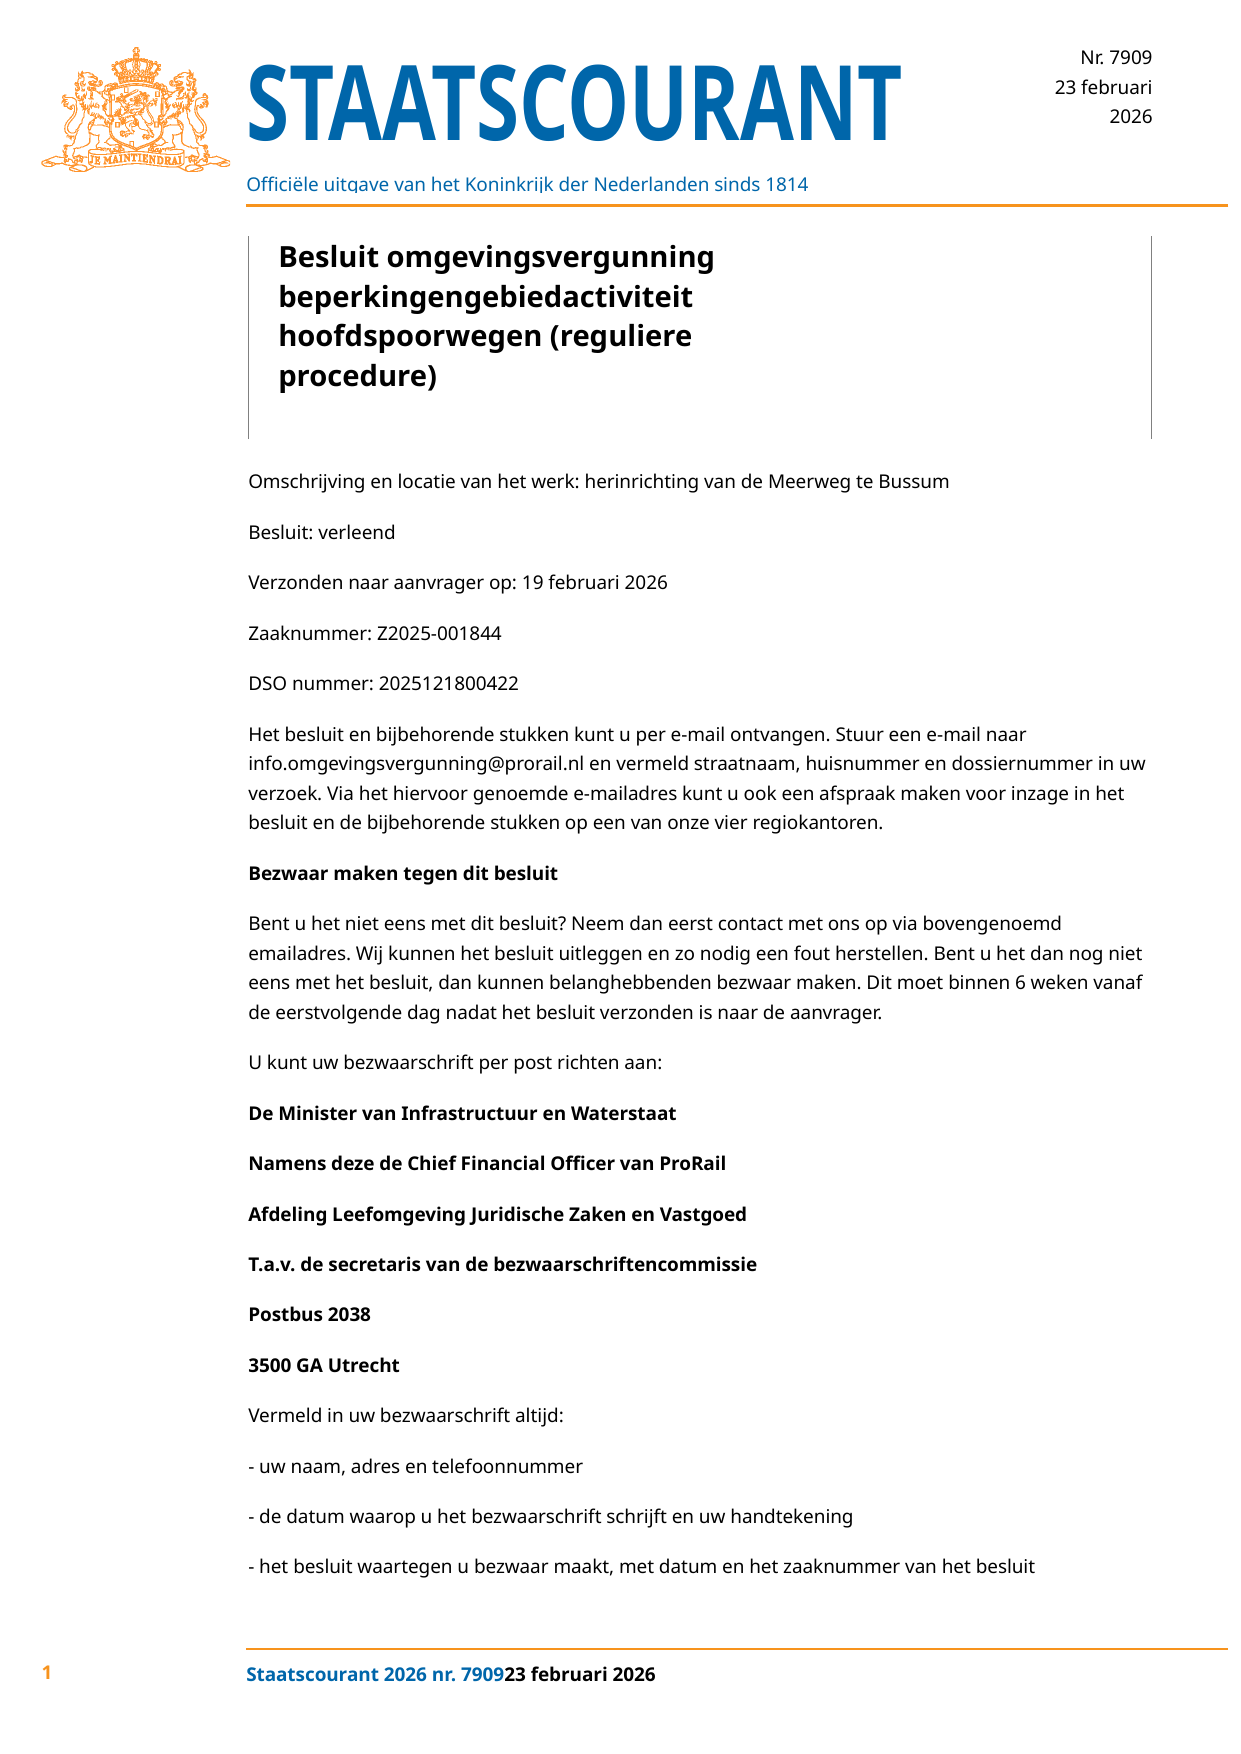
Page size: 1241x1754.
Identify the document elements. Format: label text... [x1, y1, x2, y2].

text Bezwaar maken tegen dit besluit [248, 860, 1152, 886]
text Het besluit en bijbehorende stukken kunt u per e-mail ontvangen. Stuur een e-mail naar info.omgevingsvergunning@prorail.nl en vermeld straatnaam, huisnummer en dossiernummer in uw verzoek. Via het hiervoor genoemde e-mailadres kunt u ook een afspraak maken voor inzage in het besluit en de bijbehorende stukken op een van onze vier regiokantoren. [248, 721, 1152, 835]
text - het besluit waartegen u bezwaar maakt, met datum en het zaaknummer van het besluit [248, 1554, 1152, 1579]
picture [41, 47, 231, 172]
text Afdeling Leefomgeving Juridische Zaken en Vastgoed [248, 1201, 1152, 1226]
text T.a.v. de secretaris van de bezwaarschriftencommissie [248, 1251, 1152, 1277]
text Bent u het niet eens met dit besluit? Neem dan eerst contact met ons op via bovengenoemd emailadres. Wij kunnen het besluit uitleggen en zo nodig een fout herstellen. Bent u het dan nog niet eens met het besluit, dan kunnen belanghebbenden bezwaar maken. Dit moet binnen 6 weken vanaf de eerstvolgende dag nadat het besluit verzonden is naar de aanvrager. [248, 910, 1152, 1025]
table_header Besluit omgevingsvergunning beperkingengebiedactiviteit hoofdspoorwegen (reguliere procedure) [249, 236, 850, 439]
table_header [1090, 236, 1151, 413]
text Verzonden naar aanvrager op: 19 februari 2026 [248, 569, 1152, 595]
text Omschrijving en locatie van het werk: herinrichting van de Meerweg te Bussum [248, 469, 1152, 494]
text Zaaknummer: Z2025-001844 [248, 620, 1152, 646]
table_header [850, 236, 912, 413]
text Besluit: verleend [248, 519, 1152, 545]
text 3500 GA Utrecht [248, 1352, 1152, 1378]
text Postbus 2038 [248, 1302, 1152, 1327]
text DSO nummer: 2025121800422 [248, 670, 1152, 696]
text U kunt uw bezwaarschrift per post richten aan: [248, 1049, 1152, 1075]
text Vermeld in uw bezwaarschrift altijd: [248, 1402, 1152, 1428]
table_header [850, 414, 1151, 439]
text - uw naam, adres en telefoonnummer [248, 1453, 1152, 1478]
text - de datum waarop u het bezwaarschrift schrijft en uw handtekening [248, 1503, 1152, 1529]
picture [912, 236, 1090, 414]
text Namens deze de Chief Financial Officer van ProRail [248, 1150, 1152, 1176]
text De Minister van Infrastructuur en Waterstaat [248, 1100, 1152, 1126]
